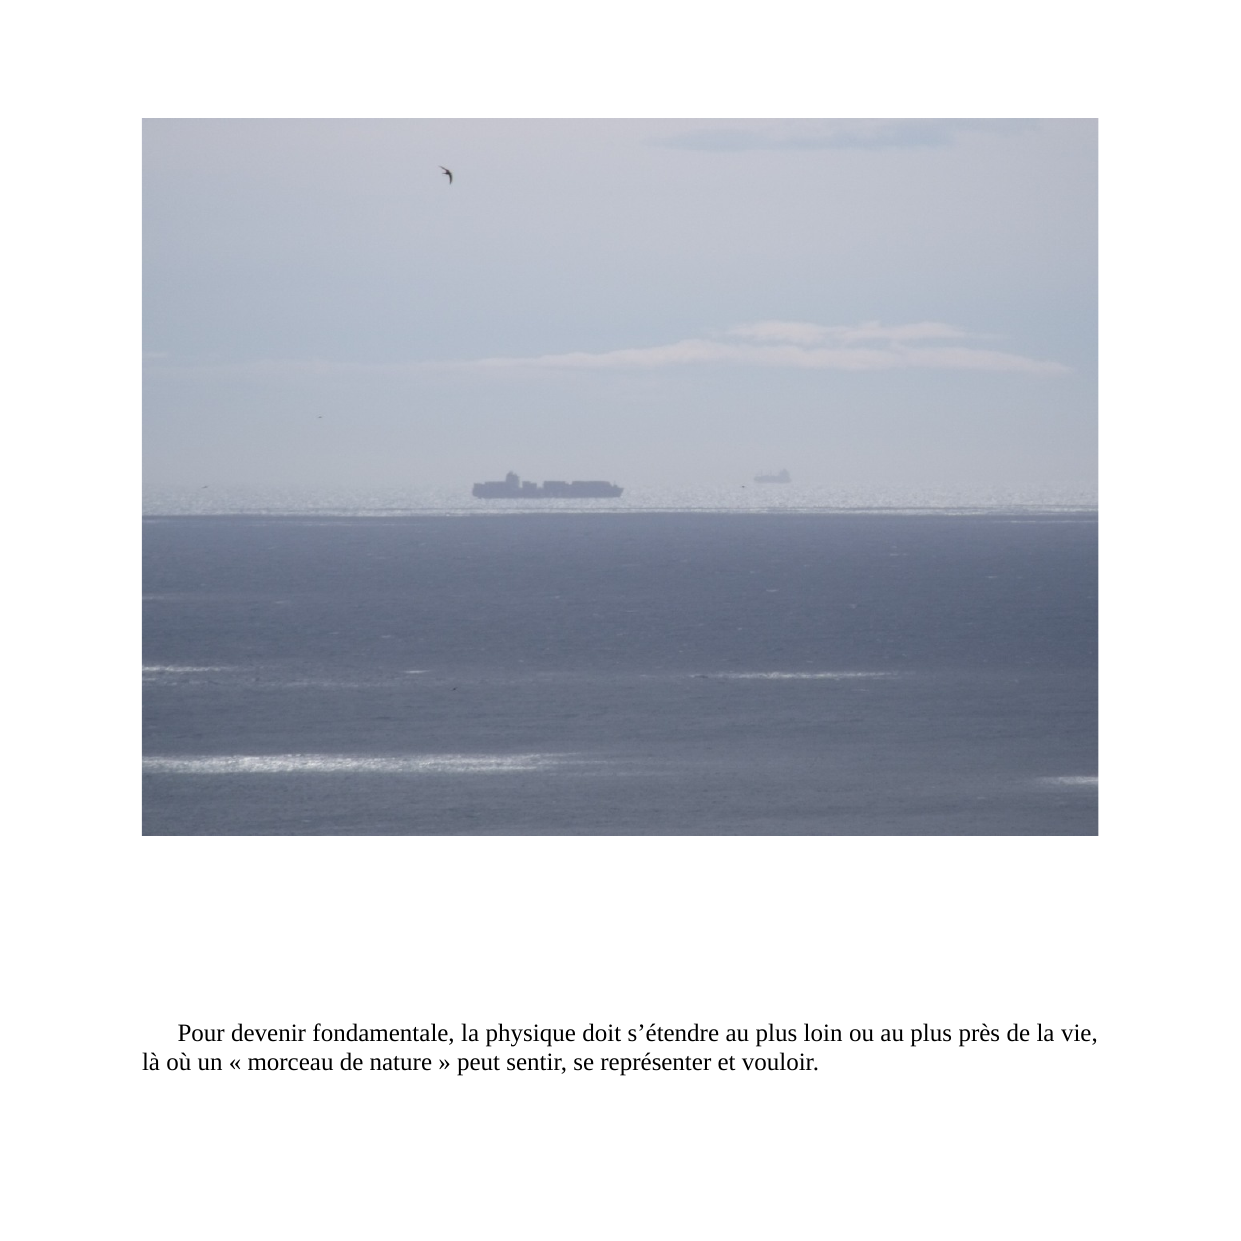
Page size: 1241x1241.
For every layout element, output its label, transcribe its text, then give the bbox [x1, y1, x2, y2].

text Pour devenir fondamentale, la physique doit s’étendre au plus loin ou au plus près de la vie, là où un « morceau de nature » peut sentir, se représenter et vouloir. [142, 1018, 1098, 1076]
picture [141, 118, 1099, 836]
